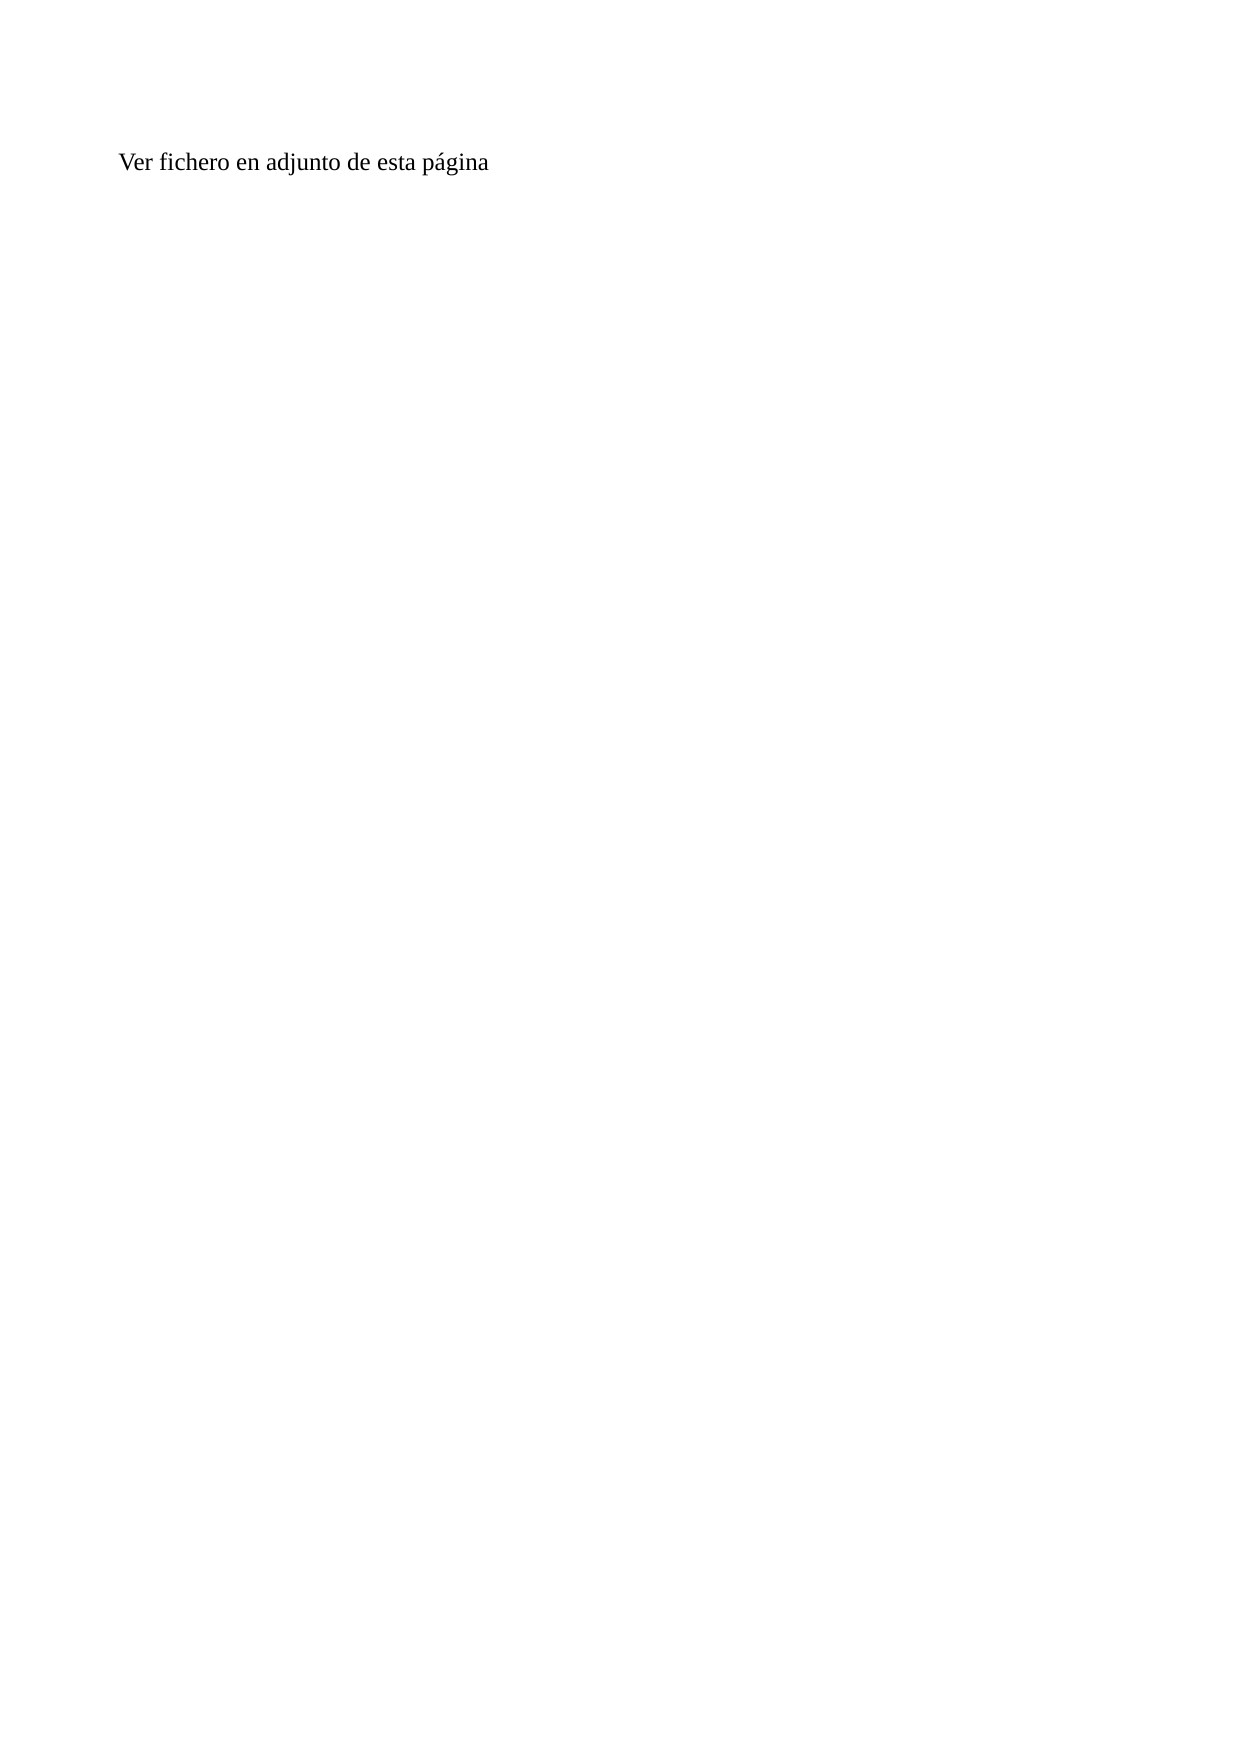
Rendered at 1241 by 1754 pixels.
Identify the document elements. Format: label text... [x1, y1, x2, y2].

text Ver fichero en adjunto de esta página [118, 147, 1122, 176]
